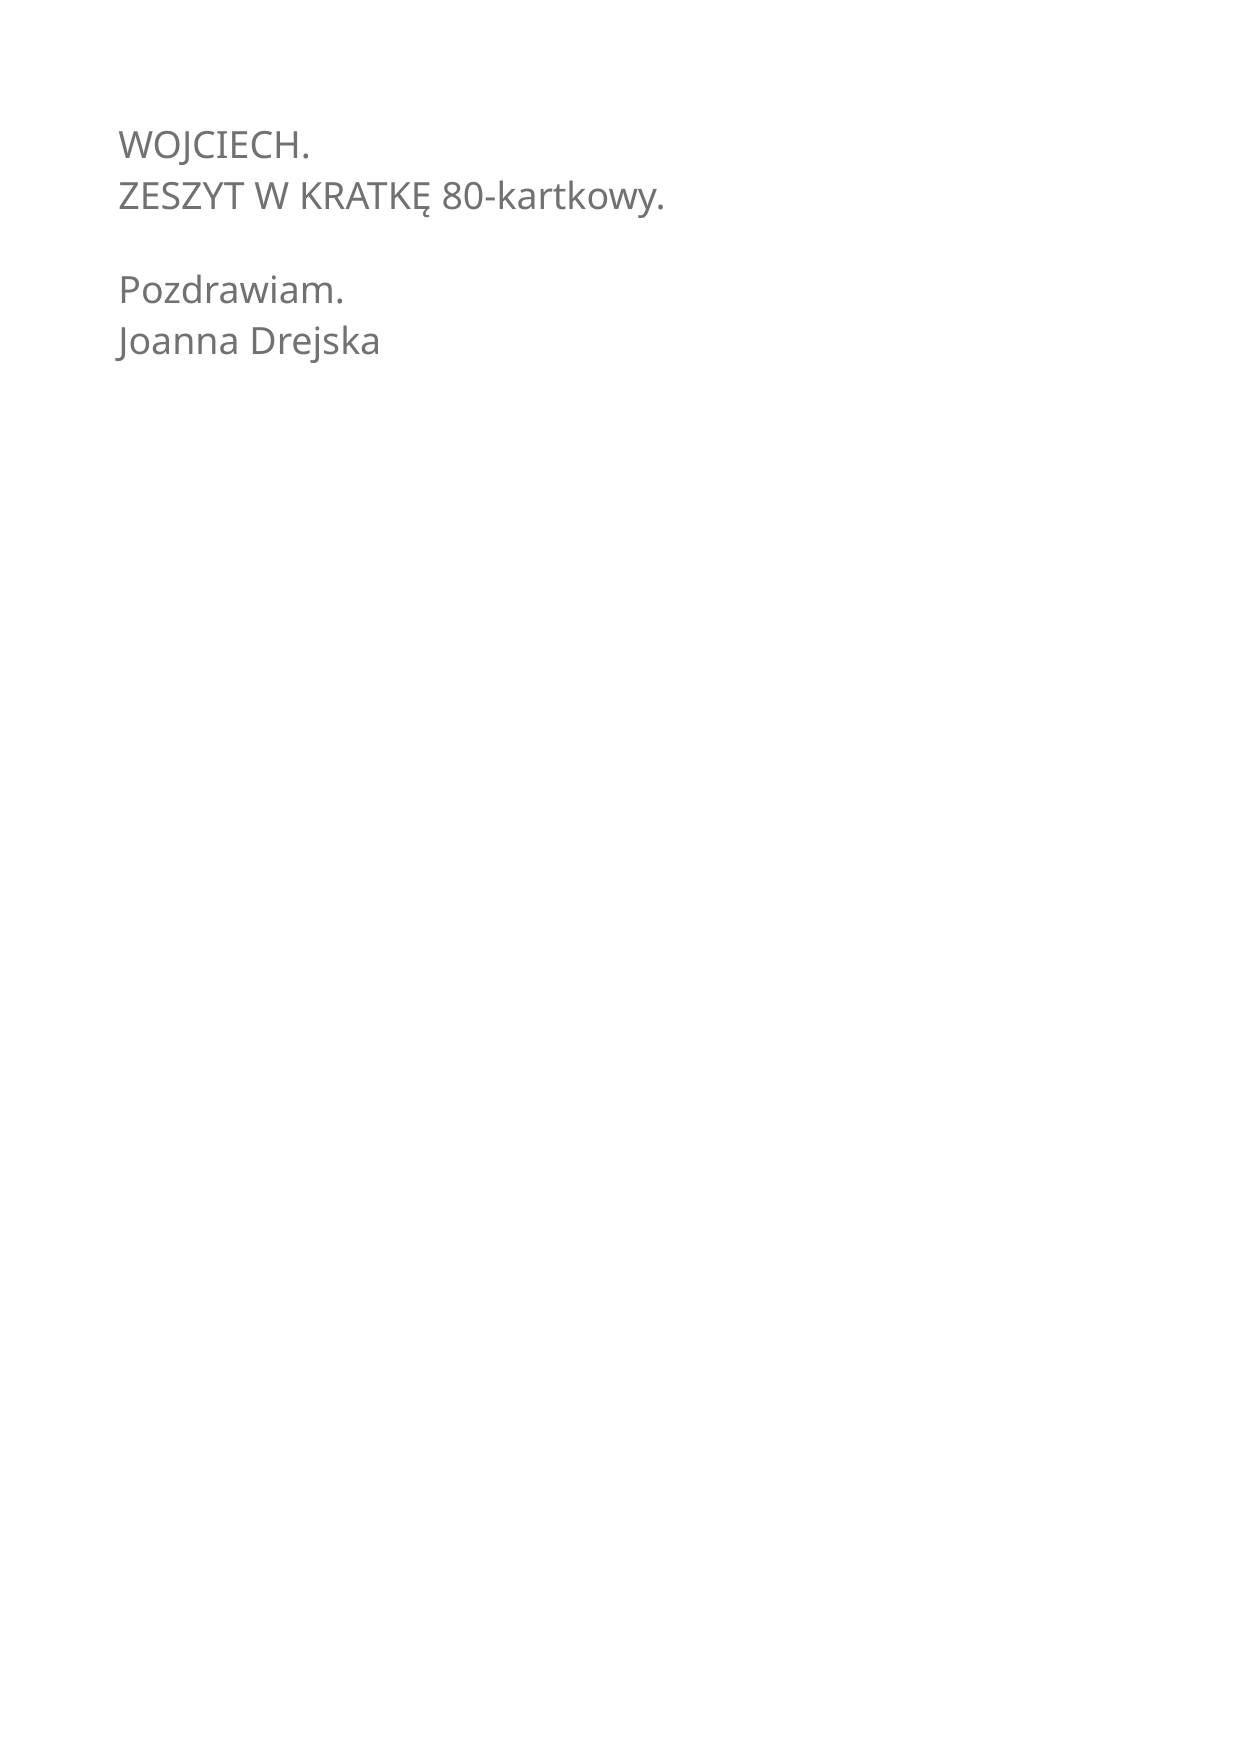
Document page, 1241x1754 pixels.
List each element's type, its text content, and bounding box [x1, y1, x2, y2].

text WOJCIECH. ZESZYT W KRATKĘ 80-kartkowy. Pozdrawiam. Joanna Drejska [118, 118, 1122, 365]
